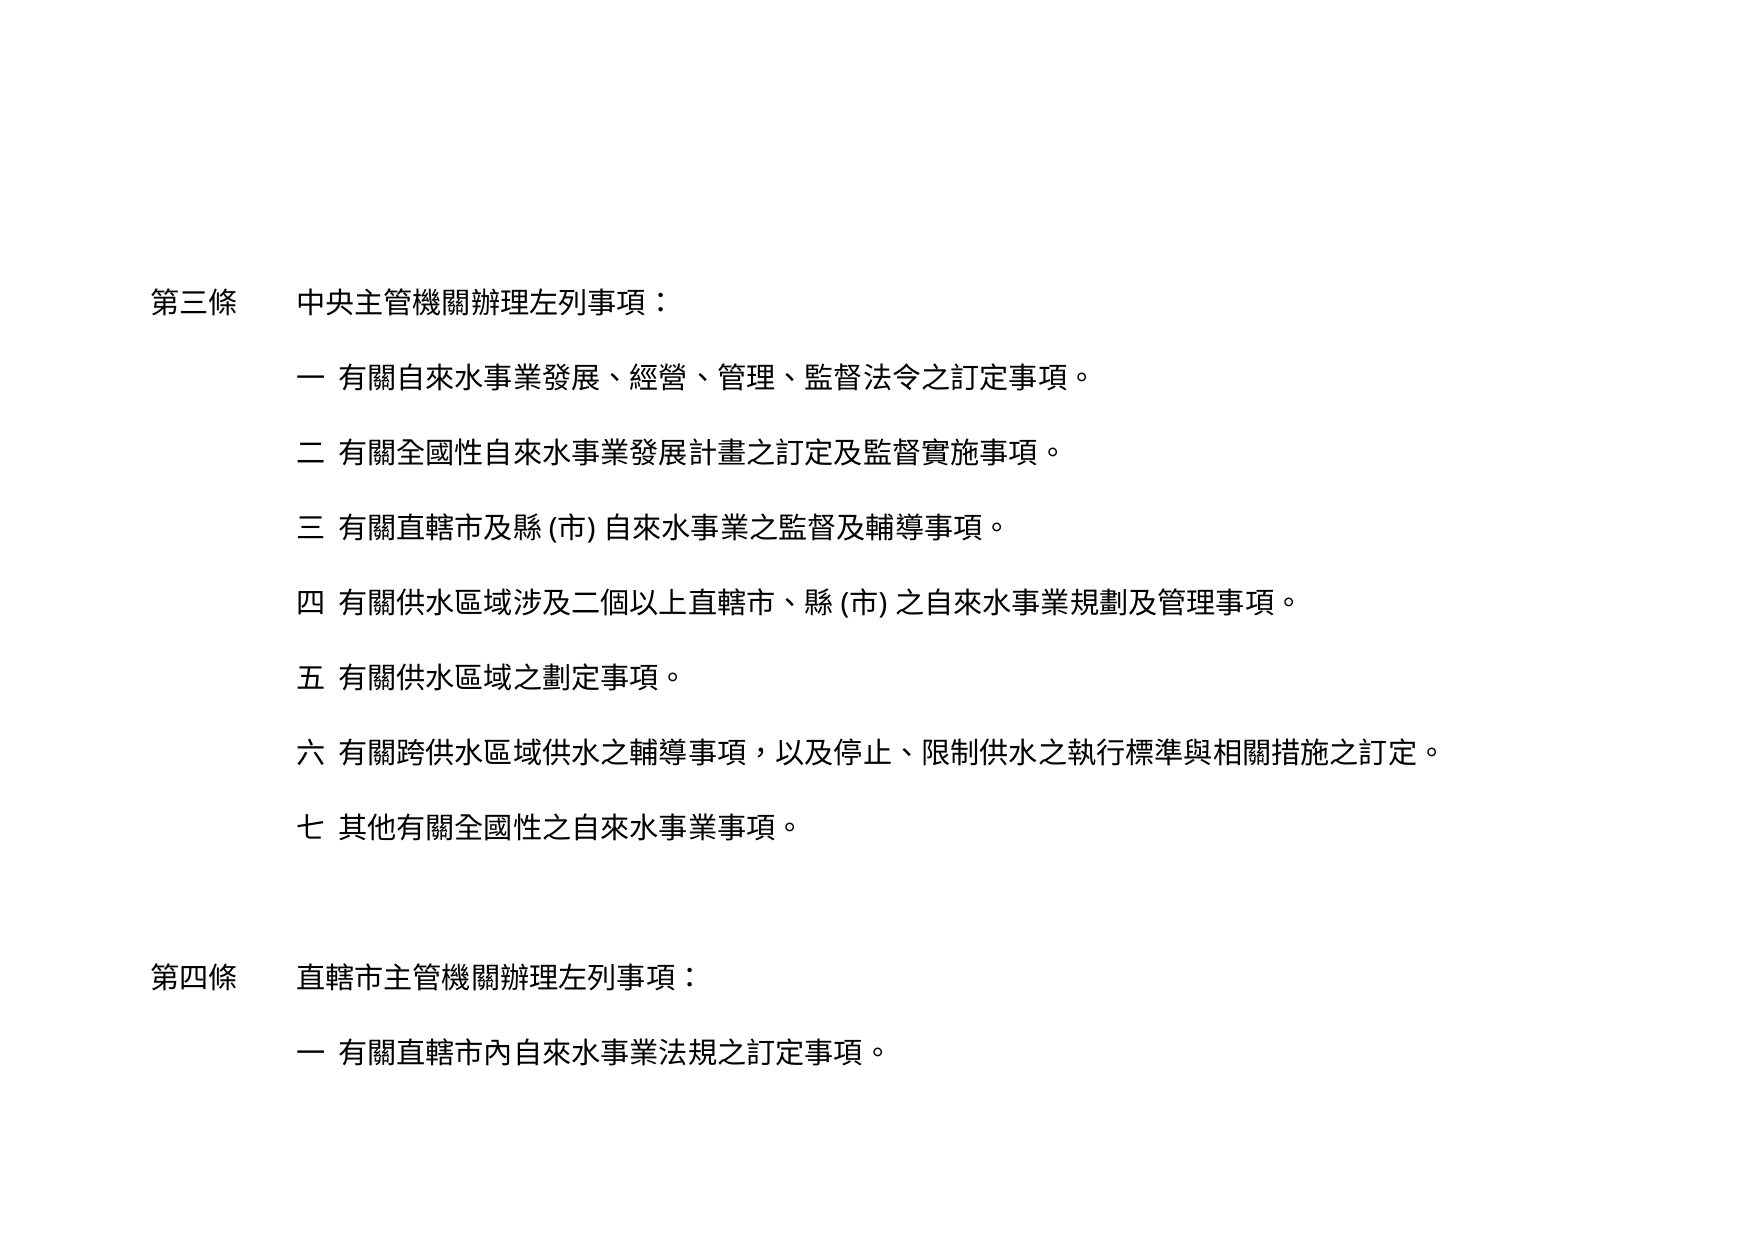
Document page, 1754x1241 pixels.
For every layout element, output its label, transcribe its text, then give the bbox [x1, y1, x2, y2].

text 七 其他有關全國性之自來水事業事項。 [150, 789, 1604, 864]
text 一 有關自來水事業發展、經營、管理、監督法令之訂定事項。 [150, 339, 1604, 414]
text 第四條 直轄市主管機關辦理左列事項： [150, 939, 1604, 1014]
text 四 有關供水區域涉及二個以上直轄市、縣 (市) 之自來水事業規劃及管理事項。 [150, 564, 1604, 639]
text 一 有關直轄市內自來水事業法規之訂定事項。 [150, 1014, 1604, 1089]
text 三 有關直轄市及縣 (市) 自來水事業之監督及輔導事項。 [150, 489, 1604, 564]
text 第三條 中央主管機關辦理左列事項： [150, 264, 1604, 339]
text 六 有關跨供水區域供水之輔導事項，以及停止、限制供水之執行標準與相關措施之訂定。 [150, 714, 1604, 789]
text 五 有關供水區域之劃定事項。 [150, 639, 1604, 714]
text 二 有關全國性自來水事業發展計畫之訂定及監督實施事項。 [150, 414, 1604, 489]
